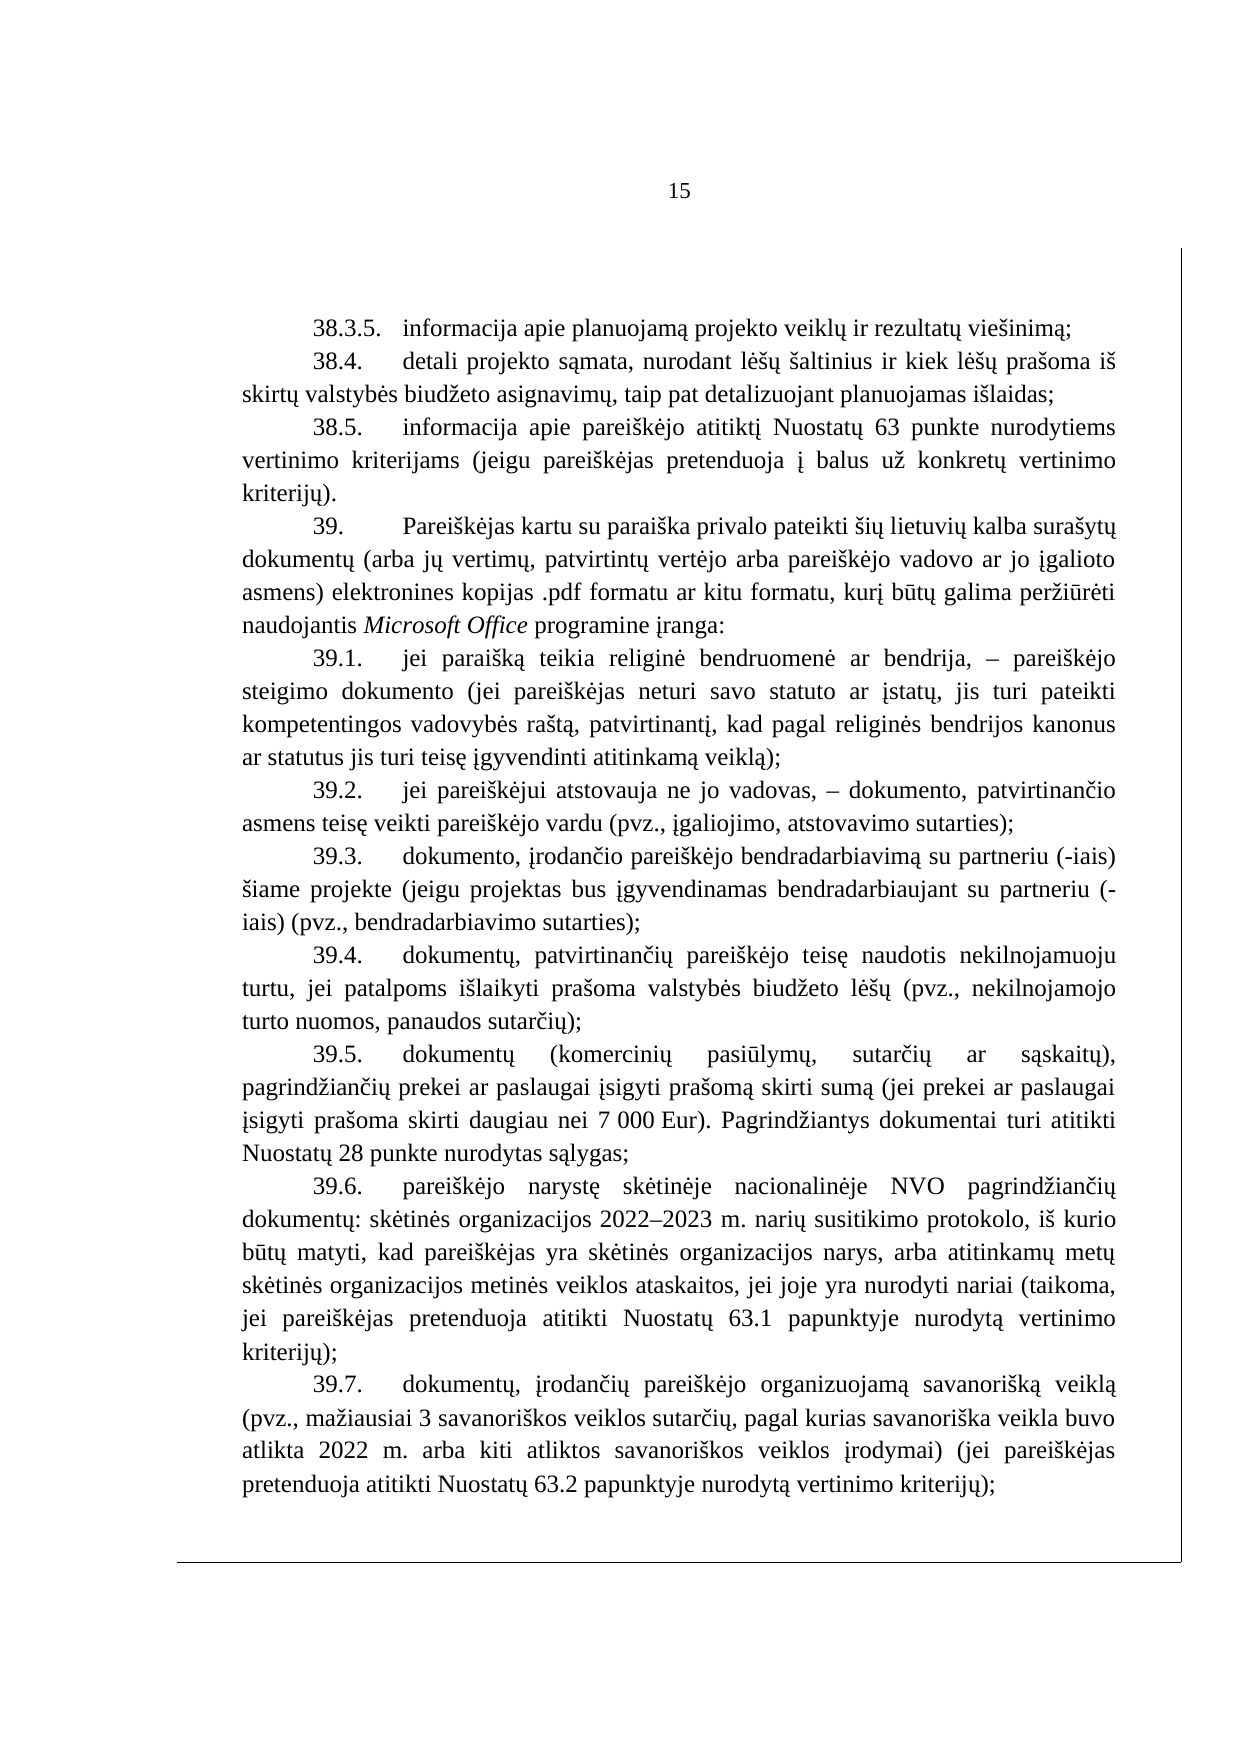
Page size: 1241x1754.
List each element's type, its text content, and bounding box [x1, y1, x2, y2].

text 39.6. pareiškėjo narystę skėtinėje nacionalinėje NVO pagrindžiančių dokumentų: skėtinės organizacijos 2022–2023 m. narių susitikimo protokolo, iš kurio būtų matyti, kad pareiškėjas yra skėtinės organizacijos narys, arba atitinkamų metų skėtinės organizacijos metinės veiklos ataskaitos, jei joje yra nurodyti nariai (taikoma, jei pareiškėjas pretenduoja atitikti Nuostatų 63.1 papunktyje nurodytą vertinimo kriterijų); [177, 1107, 1181, 1305]
text 38.5. informacija apie pareiškėjo atitiktį Nuostatų 63 punkte nurodytiems vertinimo kriterijams (jeigu pareiškėjas pretenduoja į balus už konkretų vertinimo kriterijų). [177, 347, 1181, 446]
text 38.3.5. informacija apie planuojamą projekto veiklų ir rezultatų viešinimą; [177, 248, 1181, 281]
text 39.1. jei paraišką teikia religinė bendruomenė ar bendrija, – pareiškėjo steigimo dokumento (jei pareiškėjas neturi savo statuto ar įstatų, jis turi pateikti kompetentingos vadovybės raštą, patvirtinantį, kad pagal religinės bendrijos kanonus ar statutus jis turi teisę įgyvendinti atitinkamą veiklą); [177, 578, 1181, 711]
text 39. Pareiškėjas kartu su paraiška privalo pateikti šių lietuvių kalba surašytų dokumentų (arba jų vertimų, patvirtintų vertėjo arba pareiškėjo vadovo ar jo įgalioto asmens) elektronines kopijas .pdf formatu ar kitu formatu, kurį būtų galima peržiūrėti naudojantis Microsoft Office programine įranga: [177, 446, 1181, 578]
text 39.3. dokumento, įrodančio pareiškėjo bendradarbiavimą su partneriu (-iais) šiame projekte (jeigu projektas bus įgyvendinamas bendradarbiaujant su partneriu (-iais) (pvz., bendradarbiavimo sutarties); [177, 777, 1181, 876]
text 39.2. jei pareiškėjui atstovauja ne jo vadovas, – dokumento, patvirtinančio asmens teisę veikti pareiškėjo vardu (pvz., įgaliojimo, atstovavimo sutarties); [177, 711, 1181, 777]
text 39.4. dokumentų, patvirtinančių pareiškėjo teisę naudotis nekilnojamuoju turtu, jei patalpoms išlaikyti prašoma valstybės biudžeto lėšų (pvz., nekilnojamojo turto nuomos, panaudos sutarčių); [177, 876, 1181, 975]
text 39.7. dokumentų, įrodančių pareiškėjo organizuojamą savanorišką veiklą (pvz., mažiausiai 3 savanoriškos veiklos sutarčių, pagal kurias savanoriška veikla buvo atlikta 2022 m. arba kiti atliktos savanoriškos veiklos įrodymai) (jei pareiškėjas pretenduoja atitikti Nuostatų 63.2 papunktyje nurodytą vertinimo kriterijų); [177, 1305, 1181, 1562]
text 38.4. detali projekto sąmata, nurodant lėšų šaltinius ir kiek lėšų prašoma iš skirtų valstybės biudžeto asignavimų, taip pat detalizuojant planuojamas išlaidas; [177, 281, 1181, 347]
text 39.5. dokumentų (komercinių pasiūlymų, sutarčių ar sąskaitų), pagrindžiančių prekei ar paslaugai įsigyti prašomą skirti sumą (jei prekei ar paslaugai įsigyti prašoma skirti daugiau nei 7 000 Eur). Pagrindžiantys dokumentai turi atitikti Nuostatų 28 punkte nurodytas sąlygas; [177, 975, 1181, 1107]
